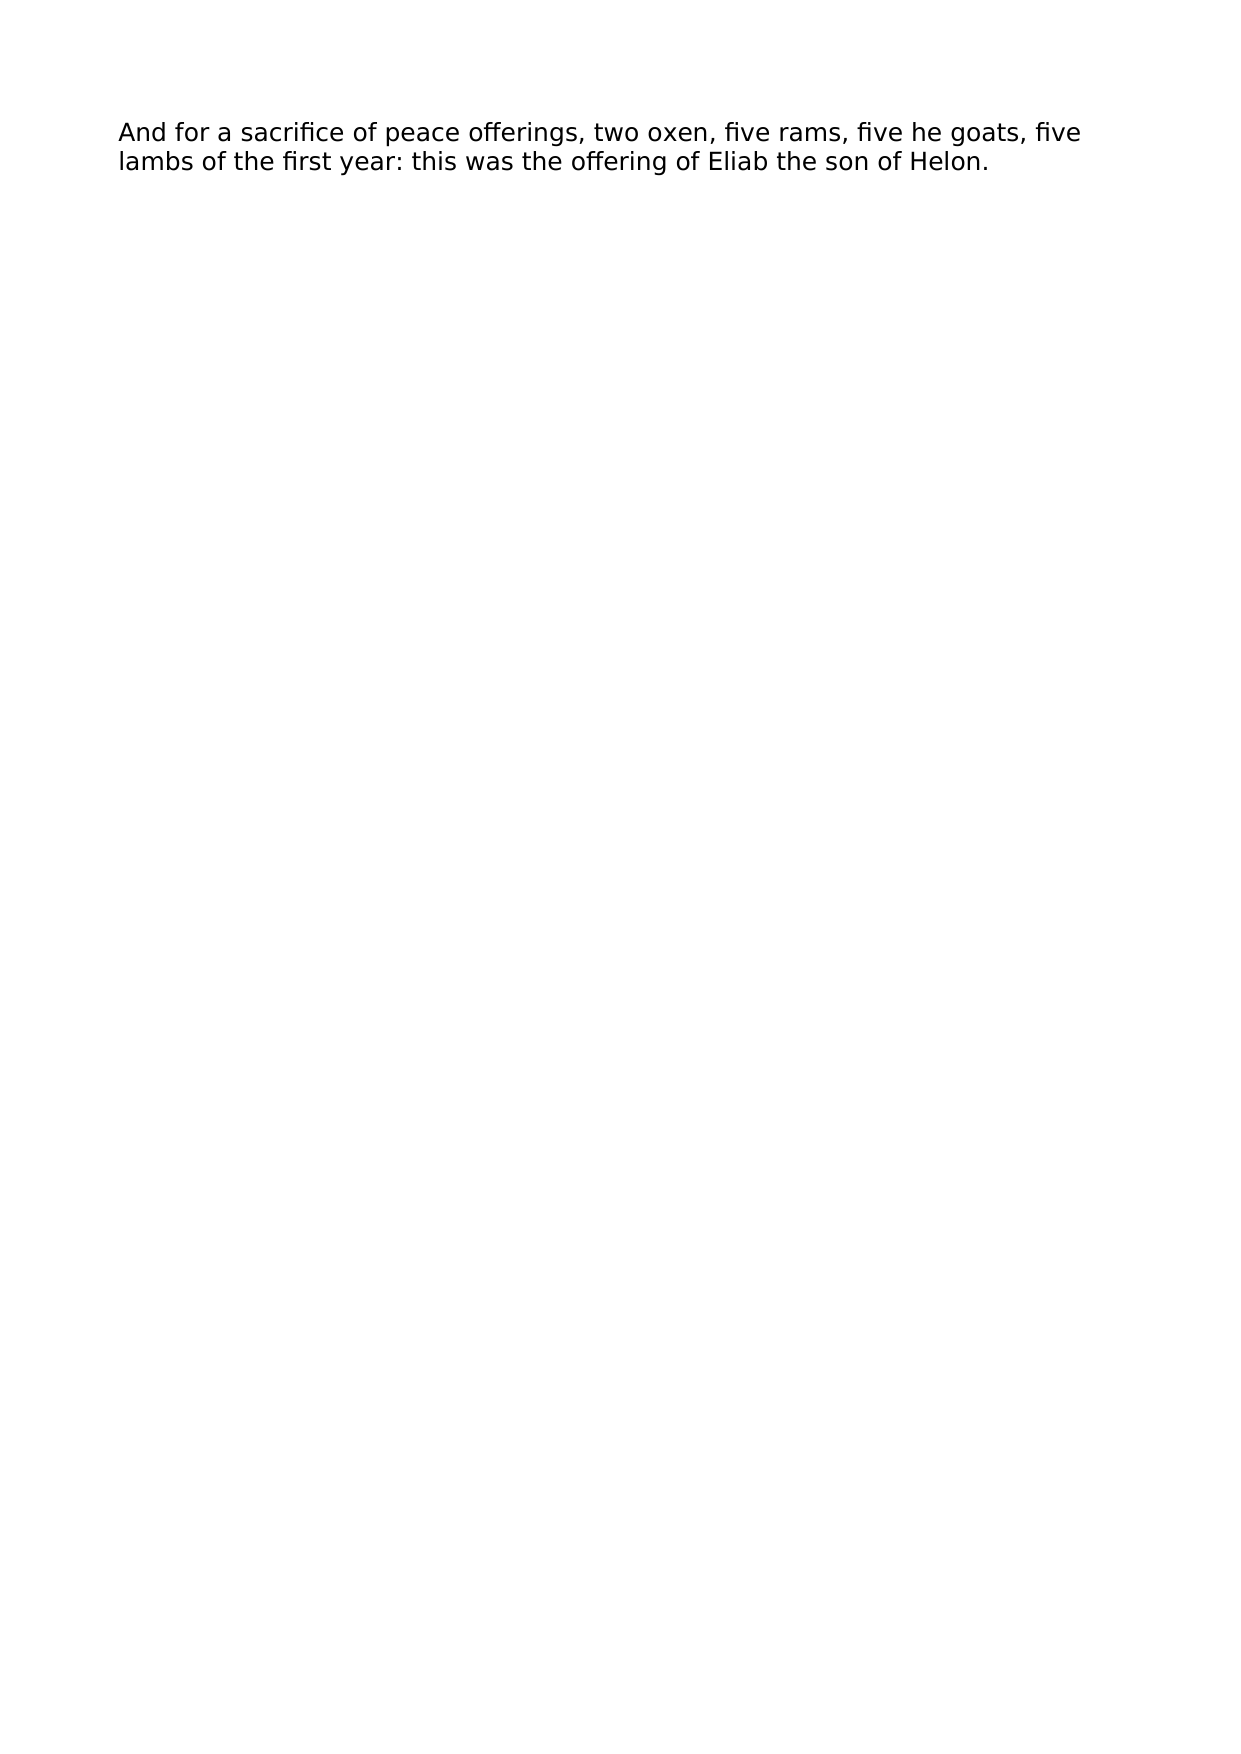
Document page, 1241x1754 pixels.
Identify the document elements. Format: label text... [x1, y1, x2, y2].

text And for a sacrifice of peace offerings, two oxen, five rams, five he goats, five lambs of the first year: this was the offering of Eliab the son of Helon. [118, 118, 1122, 176]
